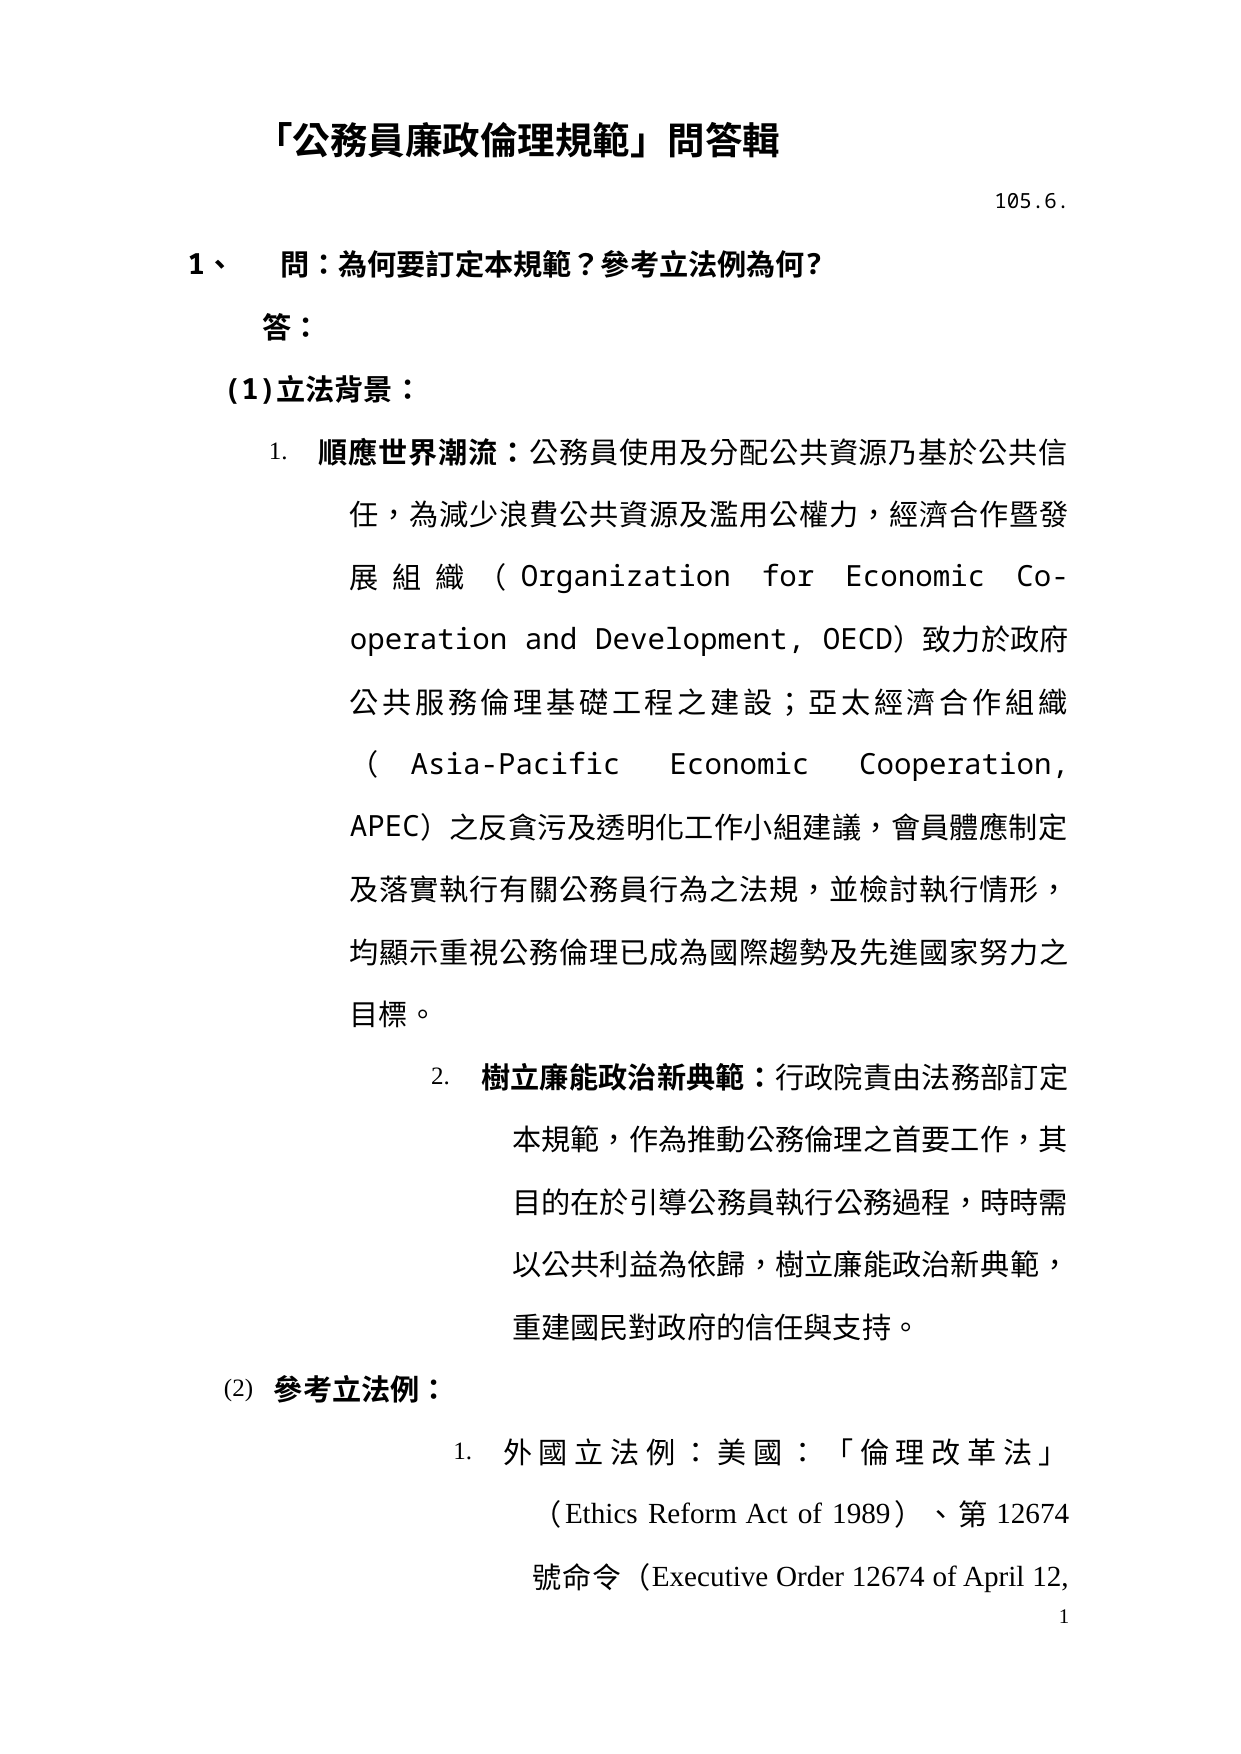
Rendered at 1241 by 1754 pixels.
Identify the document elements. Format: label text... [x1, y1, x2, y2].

list 外國立法例：美國：「倫理改革法」（Ethics Reform Act of 1989）、第12674號命令（Executive Order 12674 of April 12, 1989）中，所確立之14條政府公務員暨員工倫理行為準則（Principle of ethical conduct for government officers and employee.）、日本「國家公務員倫理法」、「國務大臣、副大臣暨大臣政務官規範」、新加坡「行為與紀律」（Conduct and Discipline）、「部長行為準則」。 [453, 1409, 1069, 1596]
list 順應世界潮流：公務員使用及分配公共資源乃基於公共信任，為減少浪費公共資源及濫用公權力，經濟合作暨發展組織（Organization for Economic Co-operation and Development, OECD）致力於政府公共服務倫理基礎工程之建設；亞太經濟合作組織（Asia-Pacific Economic Cooperation, APEC）之反貪污及透明化工作小組建議，會員體應制定及落實執行有關公務員行為之法規，並檢討執行情形，均顯示重視公務倫理已成為國際趨勢及先進國家努力之目標。 [268, 409, 1069, 1034]
list 問：為何要訂定本規範？參考立法例為何? [187, 221, 1069, 284]
list 樹立廉能政治新典範：行政院責由法務部訂定本規範，作為推動公務倫理之首要工作，其目的在於引導公務員執行公務過程，時時需以公共利益為依歸，樹立廉能政治新典範，重建國民對政府的信任與支持。 [431, 1034, 1069, 1346]
text 答： [262, 284, 1069, 346]
list 立法背景： [224, 346, 1069, 409]
list 參考立法例： [224, 1346, 1069, 1409]
text 「公務員廉政倫理規範」問答輯 [187, 96, 1069, 159]
text 105.6. [187, 159, 1069, 221]
